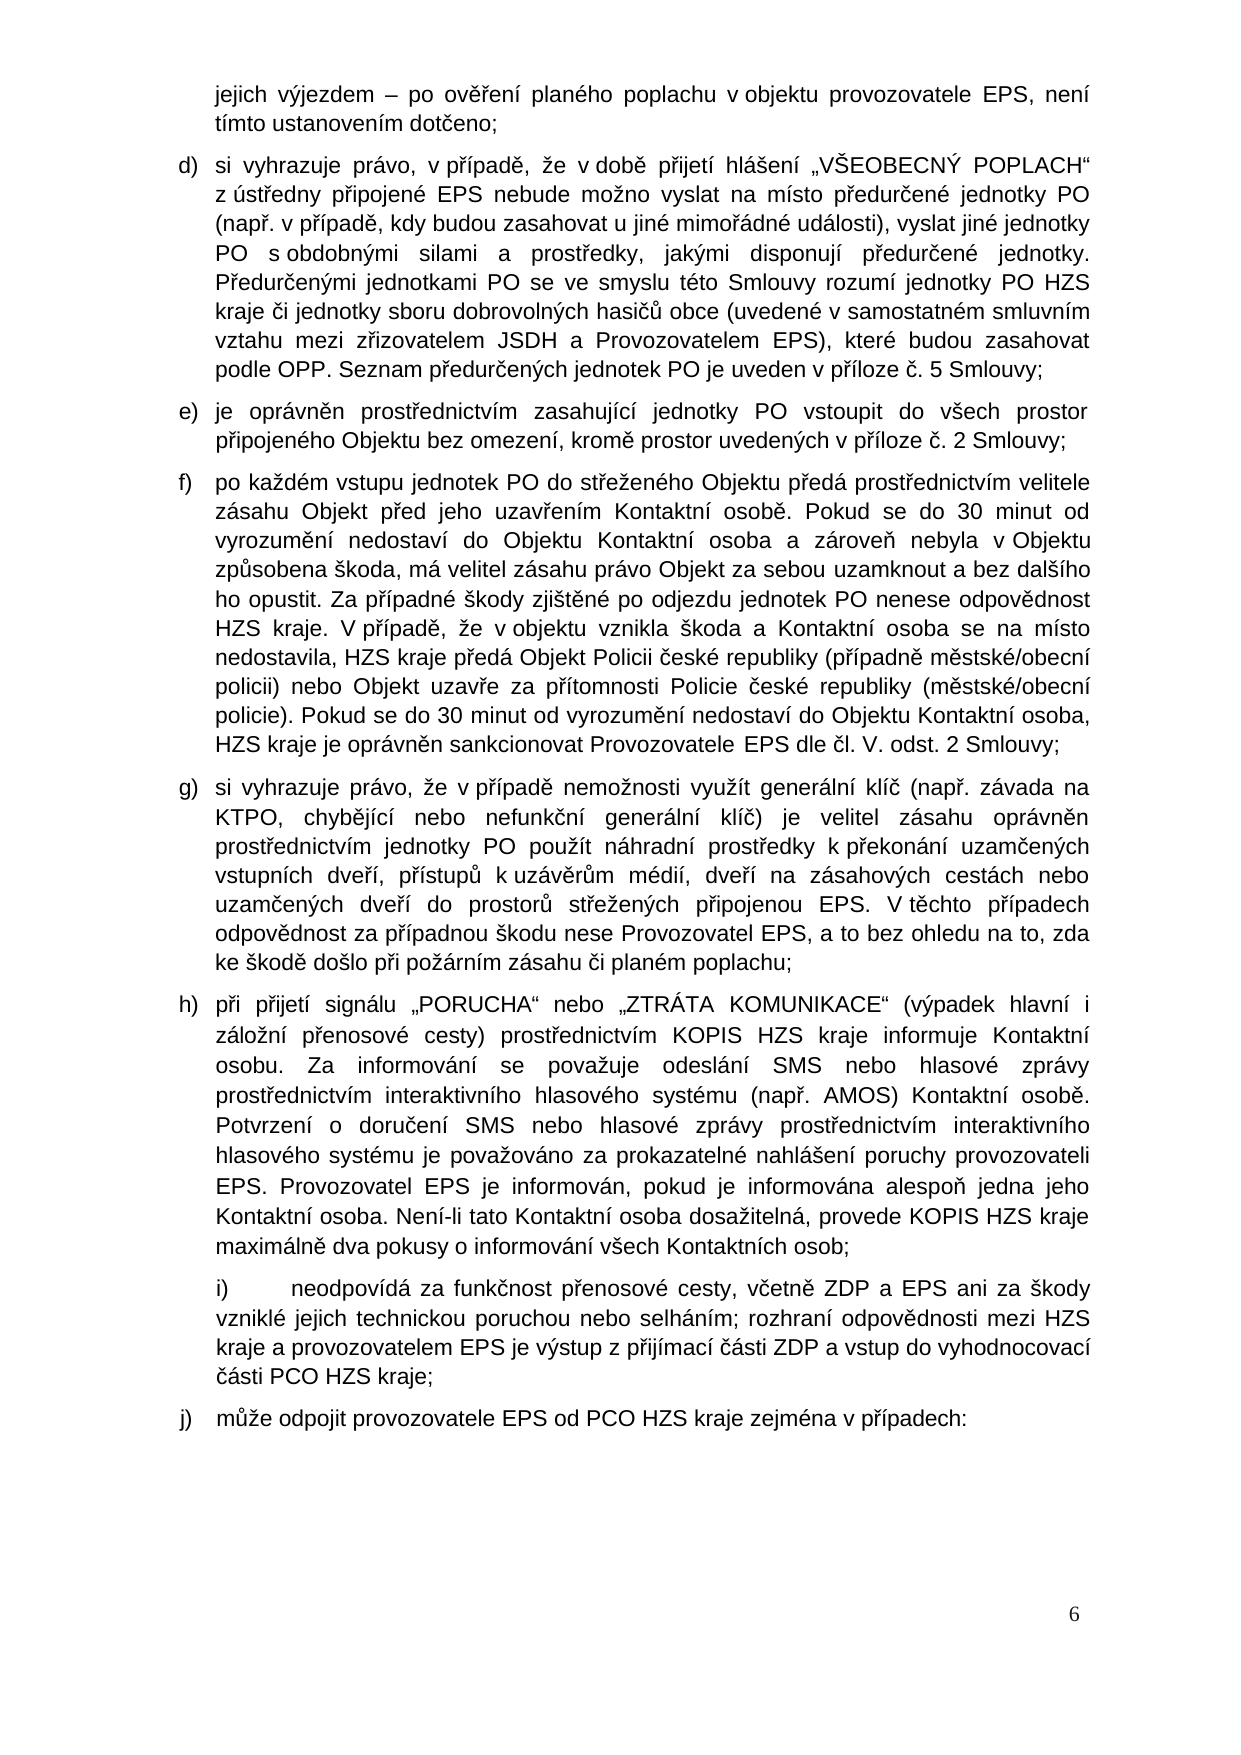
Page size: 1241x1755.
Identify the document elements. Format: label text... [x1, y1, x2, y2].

list po každém vstupu jednotek PO do střeženého Objektu předá prostřednictvím velitele zásahu Objekt před jeho uzavřením Kontaktní osobě. Pokud se do 30 minut od vyrozumění nedostaví do Objektu Kontaktní osoba a zároveň nebyla v Objektu způsobena škoda, má velitel zásahu právo Objekt za sebou uzamknout a bez dalšího ho opustit. Za případné škody zjištěné po odjezdu jednotek PO nenese odpovědnost HZS kraje. V případě, že v objektu vznikla škoda a Kontaktní osoba se na místo nedostavila, HZS kraje předá Objekt Policii české republiky (případně městské/obecní policii) nebo Objekt uzavře za přítomnosti Policie české republiky (městské/obecní policie). Pokud se do 30 minut od vyrozumění nedostaví do Objektu Kontaktní osoba, HZS kraje je oprávněn sankcionovat Provozovatele EPS dle čl. V. odst. 2 Smlouvy; [178, 469, 1091, 758]
list si vyhrazuje právo, v případě, že v době přijetí hlášení „VŠEOBECNÝ POPLACH“ z ústředny připojené EPS nebude možno vyslat na místo předurčené jednotky PO (např. v případě, kdy budou zasahovat u jiné mimořádné události), vyslat jiné jednotky PO s obdobnými silami a prostředky, jakými disponují předurčené jednotky. Předurčenými jednotkami PO se ve smyslu této Smlouvy rozumí jednotky PO HZS kraje či jednotky sboru dobrovolných hasičů obce (uvedené v samostatném smluvním vztahu mezi zřizovatelem JSDH a Provozovatelem EPS), které budou zasahovat podle OPP. Seznam předurčených jednotek PO je uveden v příloze č. 5 Smlouvy; [178, 152, 1091, 383]
list při přijetí signálu „PORUCHA“ nebo „ZTRÁTA KOMUNIKACE“ (výpadek hlavní i záložní přenosové cesty) prostřednictvím KOPIS HZS kraje informuje Kontaktní osobu. Za informování se považuje odeslání SMS nebo hlasové zprávy prostřednictvím interaktivního hlasového systému (např. AMOS) Kontaktní osobě. Potvrzení o doručení SMS nebo hlasové zprávy prostřednictvím interaktivního hlasového systému je považováno za prokazatelné nahlášení poruchy provozovateli EPS. Provozovatel EPS je informován, pokud je informována alespoň jedna jeho Kontaktní osoba. Není-li tato Kontaktní osoba dosažitelná, provede KOPIS HZS kraje maximálně dva pokusy o informování všech Kontaktních osob; [178, 991, 1090, 1259]
text jejich výjezdem – po ověření planého poplachu v objektu provozovatele EPS, není tímto ustanovením dotčeno; [215, 81, 1089, 136]
list si vyhrazuje právo, že v případě nemožnosti využít generální klíč (např. závada na KTPO, chybějící nebo nefunkční generální klíč) je velitel zásahu oprávněn prostřednictvím jednotky PO použít náhradní prostředky k překonání uzamčených vstupních dveří, přístupů k uzávěrům médií, dveří na zásahových cestách nebo uzamčených dveří do prostorů střežených připojenou EPS. V těchto případech odpovědnost za případnou škodu nese Provozovatel EPS, a to bez ohledu na to, zda ke škodě došlo při požárním zásahu či planém poplachu; [178, 774, 1089, 976]
list je oprávněn prostřednictvím zasahující jednotky PO vstoupit do všech prostor připojeného Objektu bez omezení, kromě prostor uvedených v příloze č. 2 Smlouvy; [178, 398, 1088, 454]
list může odpojit provozovatele EPS od PCO HZS kraje zejména v případech: [180, 1405, 1108, 1432]
list neodpovídá za funkčnost přenosové cesty, včetně ZDP a EPS ani za škody vzniklé jejich technickou poruchou nebo selháním; rozhraní odpovědnosti mezi HZS kraje a provozovatelem EPS je výstup z přijímací části ZDP a vstup do vyhodnocovací části PCO HZS kraje; [216, 1275, 1091, 1389]
